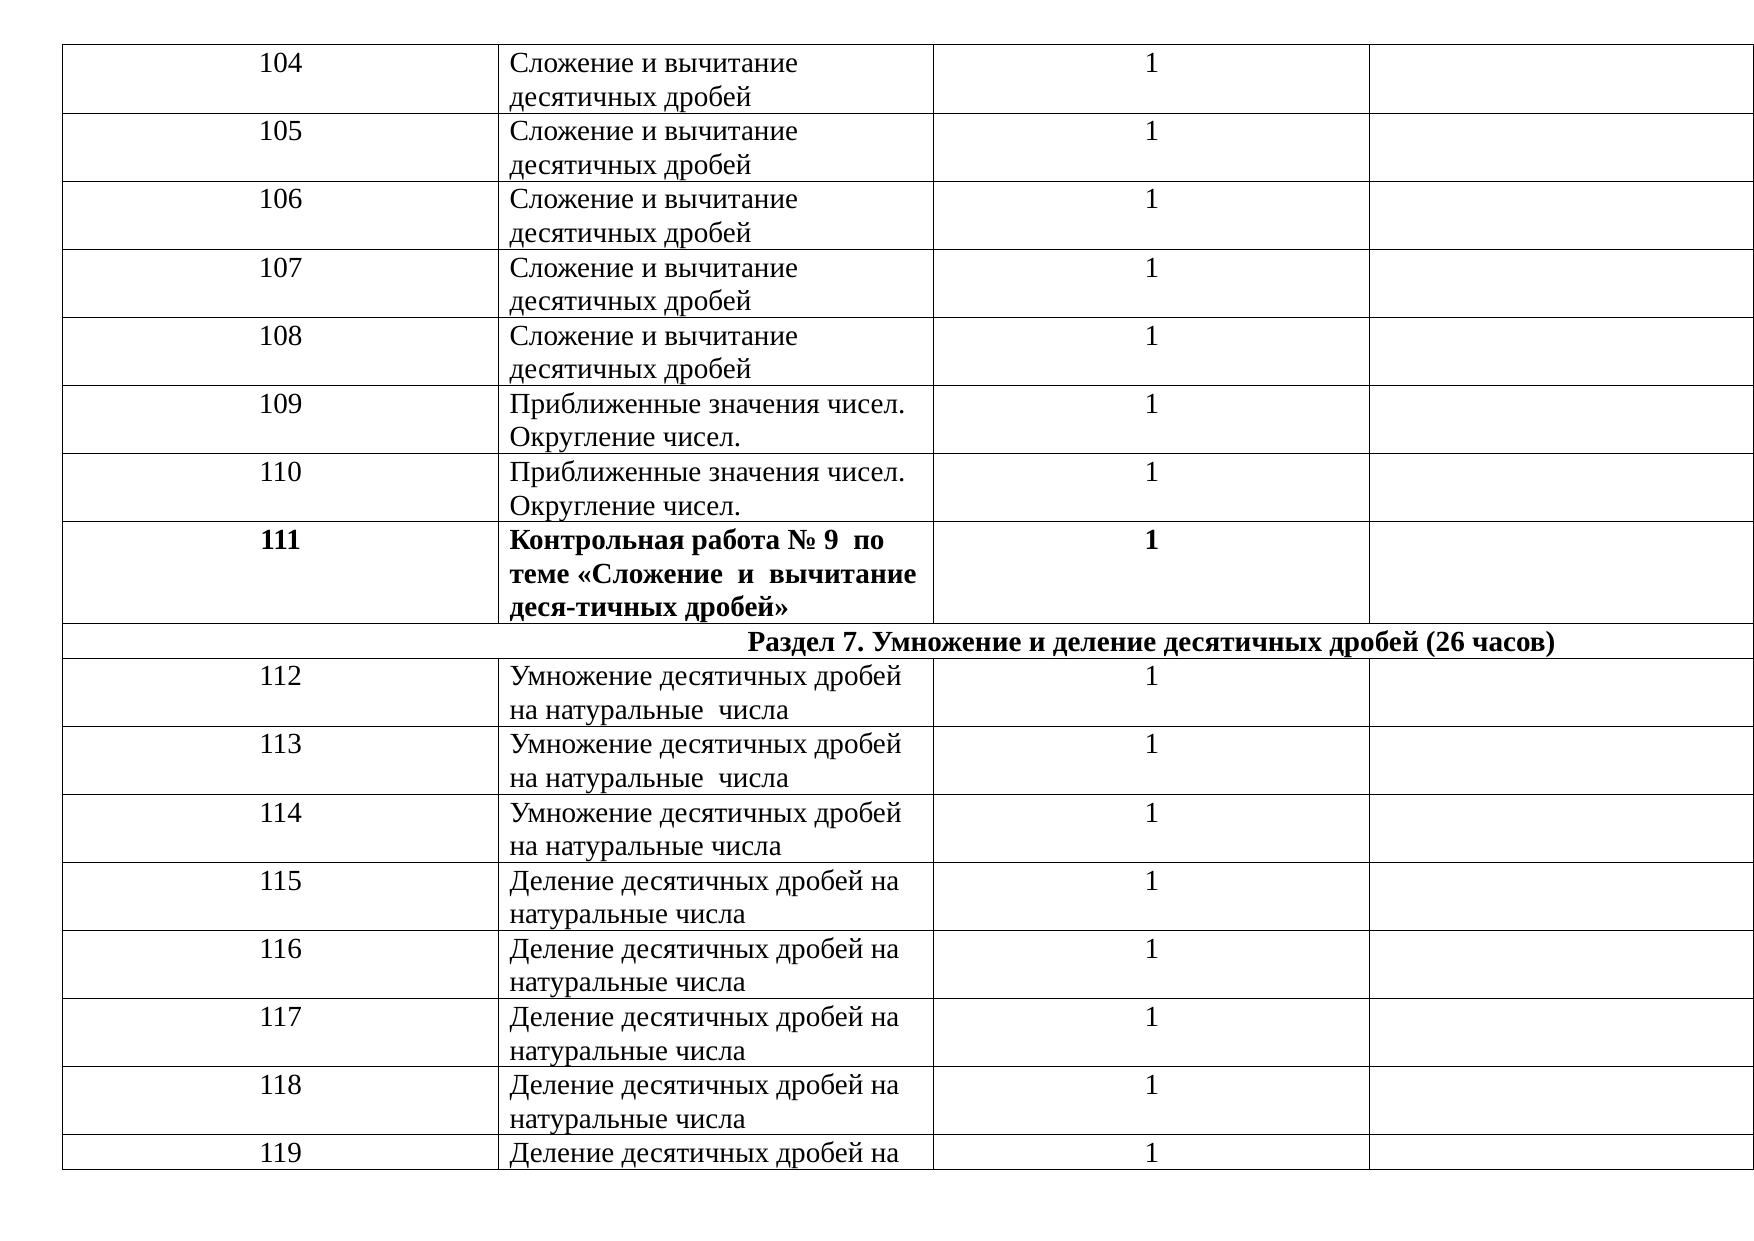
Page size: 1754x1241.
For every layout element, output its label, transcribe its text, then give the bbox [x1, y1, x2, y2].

table_cell Раздел 7. Умножение и деление десятичных дробей (26 часов) [63, 624, 1753, 657]
table_cell [1370, 45, 1753, 112]
table_cell [1370, 931, 1753, 998]
table_cell 1 [934, 522, 1369, 623]
table_cell 110 [63, 454, 498, 521]
table_cell 1 [934, 727, 1369, 794]
table_cell Умножение десятичных дробей на натуральные числа [499, 659, 933, 726]
table_cell Деление десятичных дробей на натуральные числа [499, 999, 933, 1066]
table_cell Сложение и вычитание десятичных дробей [499, 114, 933, 181]
table_cell 1 [934, 863, 1369, 930]
table_cell Умножение десятичных дробей на натуральные числа [499, 727, 933, 794]
table_cell 1 [934, 250, 1369, 317]
table_cell Деление десятичных дробей на [499, 1135, 933, 1169]
table_cell 1 [934, 795, 1369, 862]
table_cell Сложение и вычитание десятичных дробей [499, 182, 933, 249]
table_cell 1 [934, 999, 1369, 1066]
table_cell 111 [63, 522, 498, 623]
table_cell 1 [934, 1135, 1369, 1169]
table_cell 107 [63, 250, 498, 317]
table_cell 1 [934, 659, 1369, 726]
table_cell Деление десятичных дробей на натуральные числа [499, 1067, 933, 1134]
table_cell Сложение и вычитание десятичных дробей [499, 318, 933, 385]
table_cell 115 [63, 863, 498, 930]
table_cell 1 [934, 182, 1369, 249]
table_cell Приближенные значения чисел. Округление чисел. [499, 454, 933, 521]
table_cell [1370, 659, 1753, 726]
table_cell [1370, 1135, 1753, 1169]
table_cell 119 [63, 1135, 498, 1169]
table_cell 1 [934, 386, 1369, 453]
table_cell 112 [63, 659, 498, 726]
table_cell [1370, 999, 1753, 1066]
table_cell Деление десятичных дробей на натуральные числа [499, 931, 933, 998]
table_cell [1370, 250, 1753, 317]
table_cell 118 [63, 1067, 498, 1134]
table_cell 109 [63, 386, 498, 453]
table_cell [1370, 863, 1753, 930]
table_cell 114 [63, 795, 498, 862]
table_cell [1370, 727, 1753, 794]
table_cell Сложение и вычитание десятичных дробей [499, 250, 933, 317]
table_cell Контрольная работа № 9 по теме «Сложение и вычитание деся-тичных дробей» [499, 522, 933, 623]
table_cell [1370, 522, 1753, 623]
table_cell 1 [934, 114, 1369, 181]
table_cell [1370, 318, 1753, 385]
table_cell [1370, 1067, 1753, 1134]
table_cell Сложение и вычитание десятичных дробей [499, 45, 933, 112]
table_cell Приближенные значения чисел. Округление чисел. [499, 386, 933, 453]
table_cell [1370, 795, 1753, 862]
table_cell 1 [934, 454, 1369, 521]
table_cell [1370, 454, 1753, 521]
table_cell 1 [934, 931, 1369, 998]
table_cell Умножение десятичных дробей на натуральные числа [499, 795, 933, 862]
table_cell 1 [934, 1067, 1369, 1134]
table_cell 105 [63, 114, 498, 181]
table_cell [1370, 386, 1753, 453]
table_cell [1370, 182, 1753, 249]
table_cell 108 [63, 318, 498, 385]
table_cell 104 [63, 45, 498, 112]
table_cell [1370, 114, 1753, 181]
table_cell 116 [63, 931, 498, 998]
table_cell 106 [63, 182, 498, 249]
table_cell 113 [63, 727, 498, 794]
table_cell 1 [934, 318, 1369, 385]
table_cell 1 [934, 45, 1369, 112]
table_cell Деление десятичных дробей на натуральные числа [499, 863, 933, 930]
table_cell 117 [63, 999, 498, 1066]
